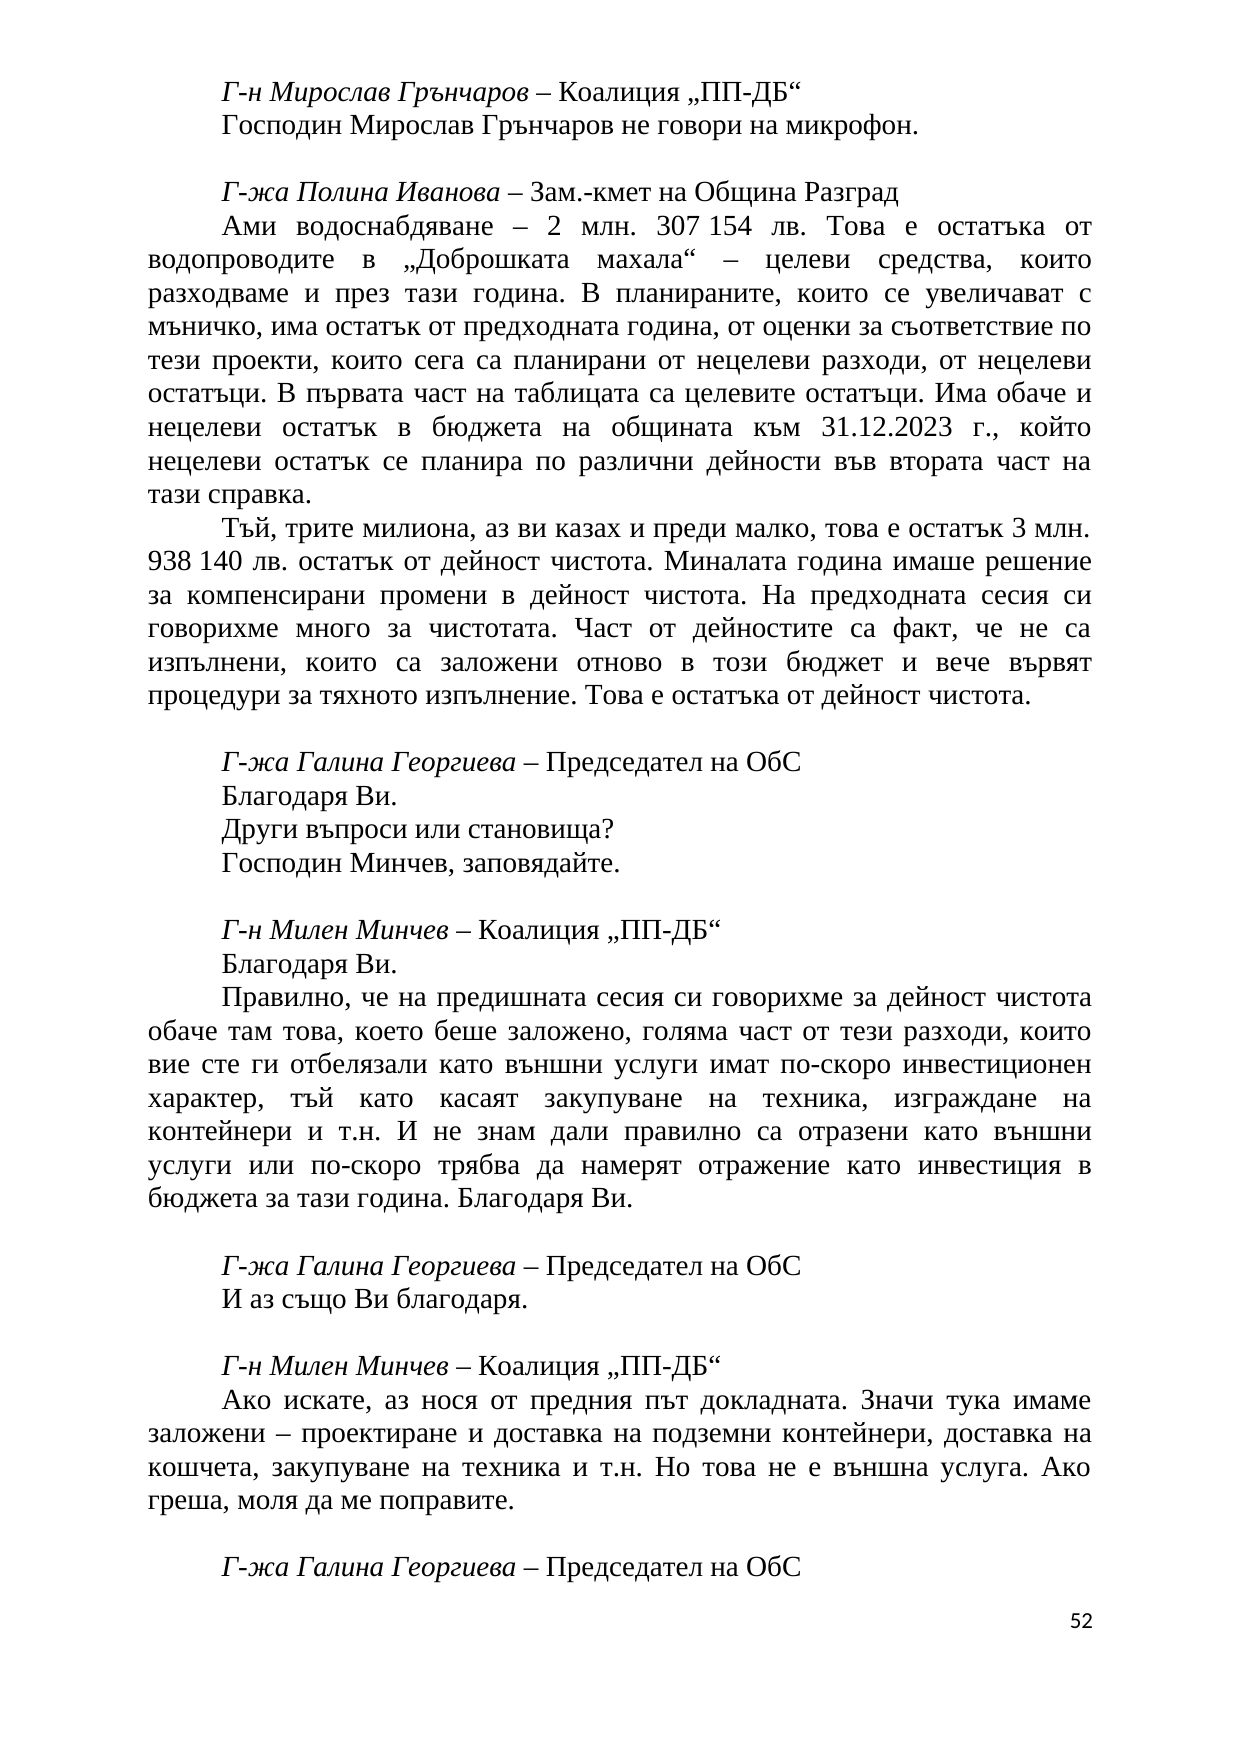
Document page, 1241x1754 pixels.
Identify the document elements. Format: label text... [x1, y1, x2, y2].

text Тъй, трите милиона, аз ви казах и преди малко, това е остатък 3 млн. 938 140 лв. остатък от дейност чистота. Миналата година имаше решение за компенсирани промени в дейност чистота. На предходната сесия си говорихме много за чистотата. Част от дейностите са факт, че не са изпълнени, които са заложени отново в този бюджет и вече вървят процедури за тяхното изпълнение. Това е остатъка от дейност чистота. [148, 510, 1093, 711]
text И аз също Ви благодаря. [148, 1281, 1093, 1315]
text Други въпроси или становища? [148, 812, 1093, 845]
text Правилно, че на предишната сесия си говорихме за дейност чистота обаче там това, което беше заложено, голяма част от тези разходи, които вие сте ги отбелязали като външни услуги имат по-скоро инвестиционен характер, тъй като касаят закупуване на техника, изграждане на контейнери и т.н. И не знам дали правилно са отразени като външни услуги или по-скоро трябва да намерят отражение като инвестиция в бюджета за тази година. Благодаря Ви. [148, 979, 1093, 1214]
text Г-н Милен Минчев – Коалиция „ПП-ДБ“ [148, 1348, 1093, 1382]
text Г-н Милен Минчев – Коалиция „ПП-ДБ“ [148, 912, 1093, 946]
text Г-жа Полина Иванова – Зам.-кмет на Община Разград [148, 174, 1093, 208]
text Господин Минчев, заповядайте. [148, 845, 1093, 879]
text Г-жа Галина Георгиева – Председател на ОбС [148, 1248, 1093, 1281]
text Г-жа Галина Георгиева – Председател на ОбС [148, 744, 1093, 778]
text Г-жа Галина Георгиева – Председател на ОбС [148, 1549, 1093, 1583]
text Благодаря Ви. [148, 946, 1093, 979]
text Г-н Мирослав Грънчаров – Коалиция „ПП-ДБ“ [148, 74, 1093, 107]
text Благодаря Ви. [148, 778, 1093, 812]
text Ами водоснабдяване – 2 млн. 307 154 лв. Това е остатъка от водопроводите в „Доброшката махала“ – целеви средства, които разходваме и през тази година. В планираните, които се увеличават с мъничко, има остатък от предходната година, от оценки за съответствие по тези проекти, които сега са планирани от нецелеви разходи, от нецелеви остатъци. В първата част на таблицата са целевите остатъци. Има обаче и нецелеви остатък в бюджета на общината към 31.12.2023 г., който нецелеви остатък се планира по различни дейности във втората част на тази справка. [148, 208, 1093, 510]
text Ако искате, аз нося от предния път докладната. Значи тука имаме заложени – проектиране и доставка на подземни контейнери, доставка на кошчета, закупуване на техника и т.н. Но това не е външна услуга. Ако греша, моля да ме поправите. [148, 1382, 1093, 1516]
text Господин Мирослав Грънчаров не говори на микрофон. [148, 107, 1093, 141]
